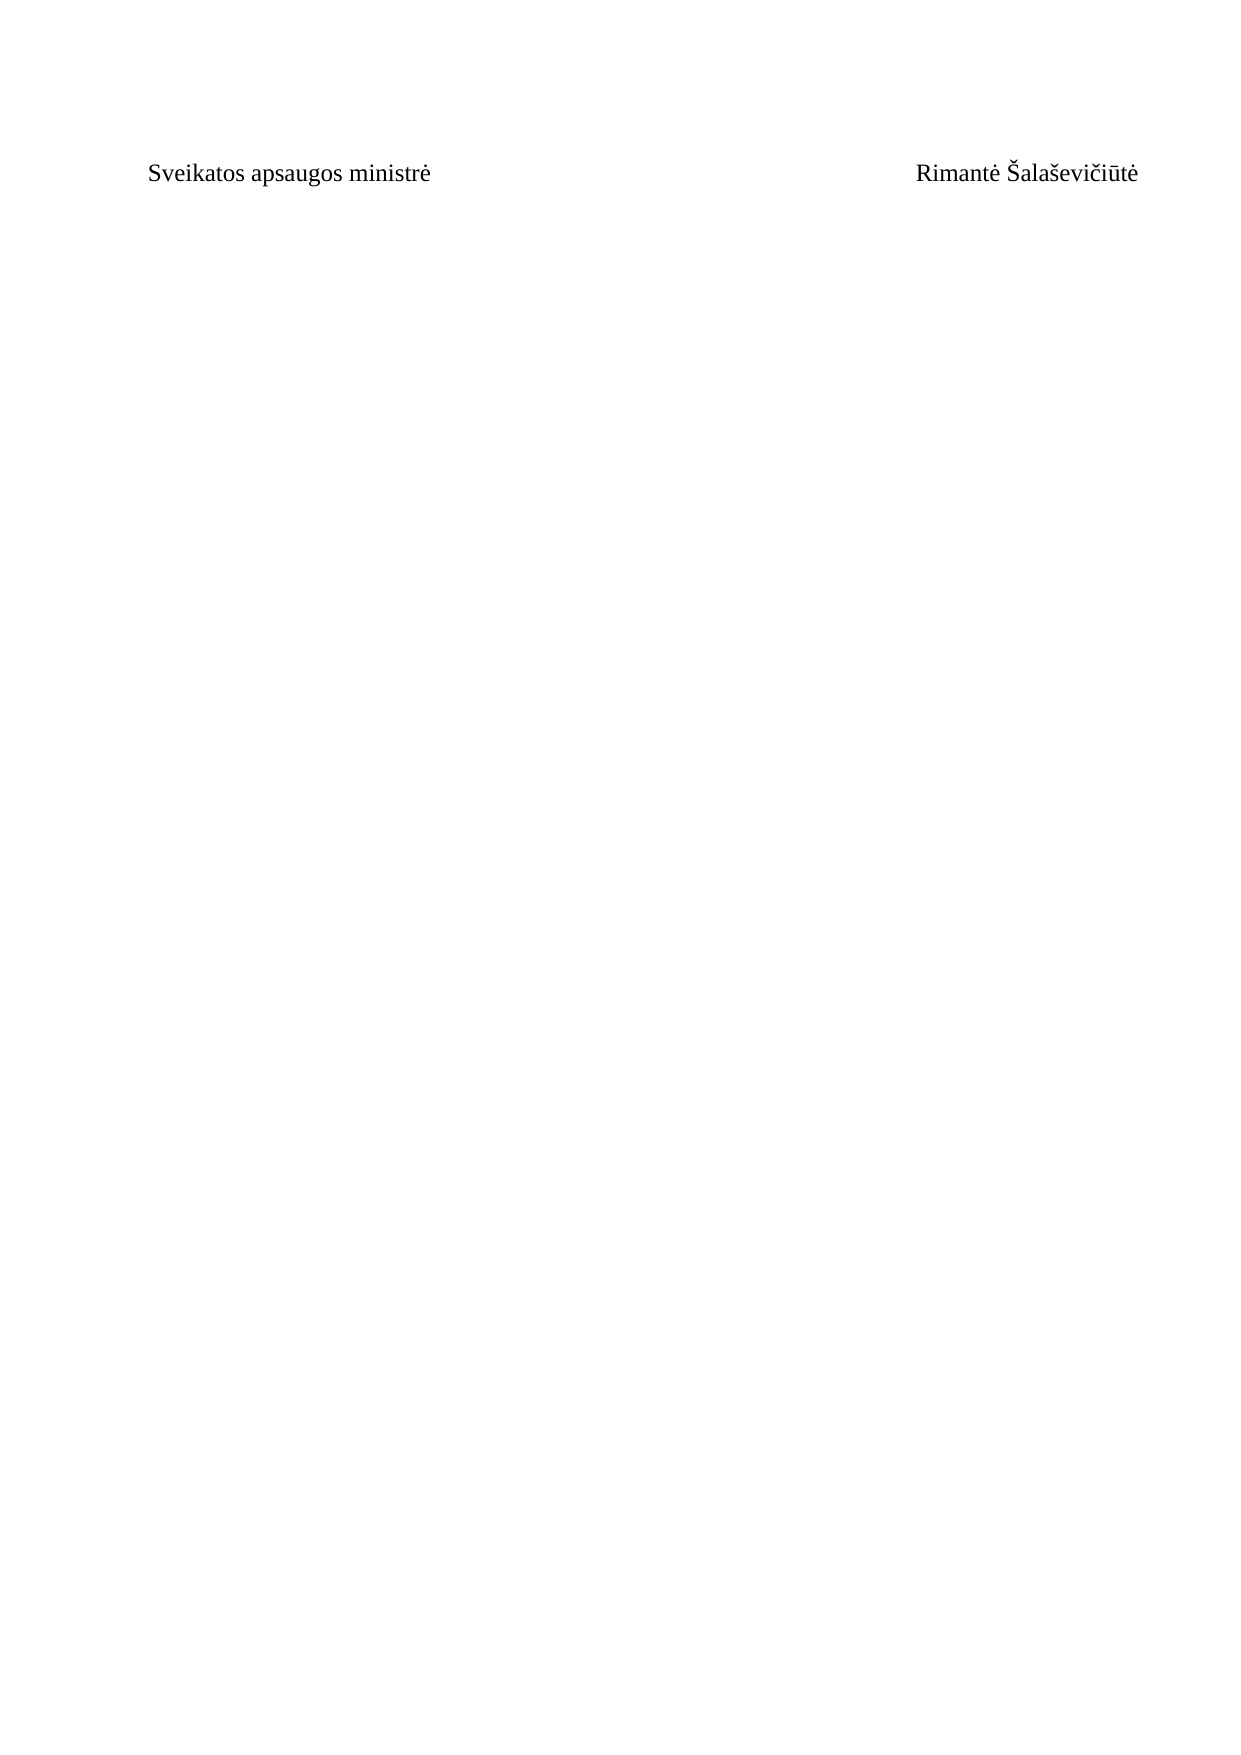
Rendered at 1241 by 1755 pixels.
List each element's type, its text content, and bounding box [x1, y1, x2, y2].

text Sveikatos apsaugos ministrė Rimantė Šalaševičiūtė [148, 158, 1152, 187]
